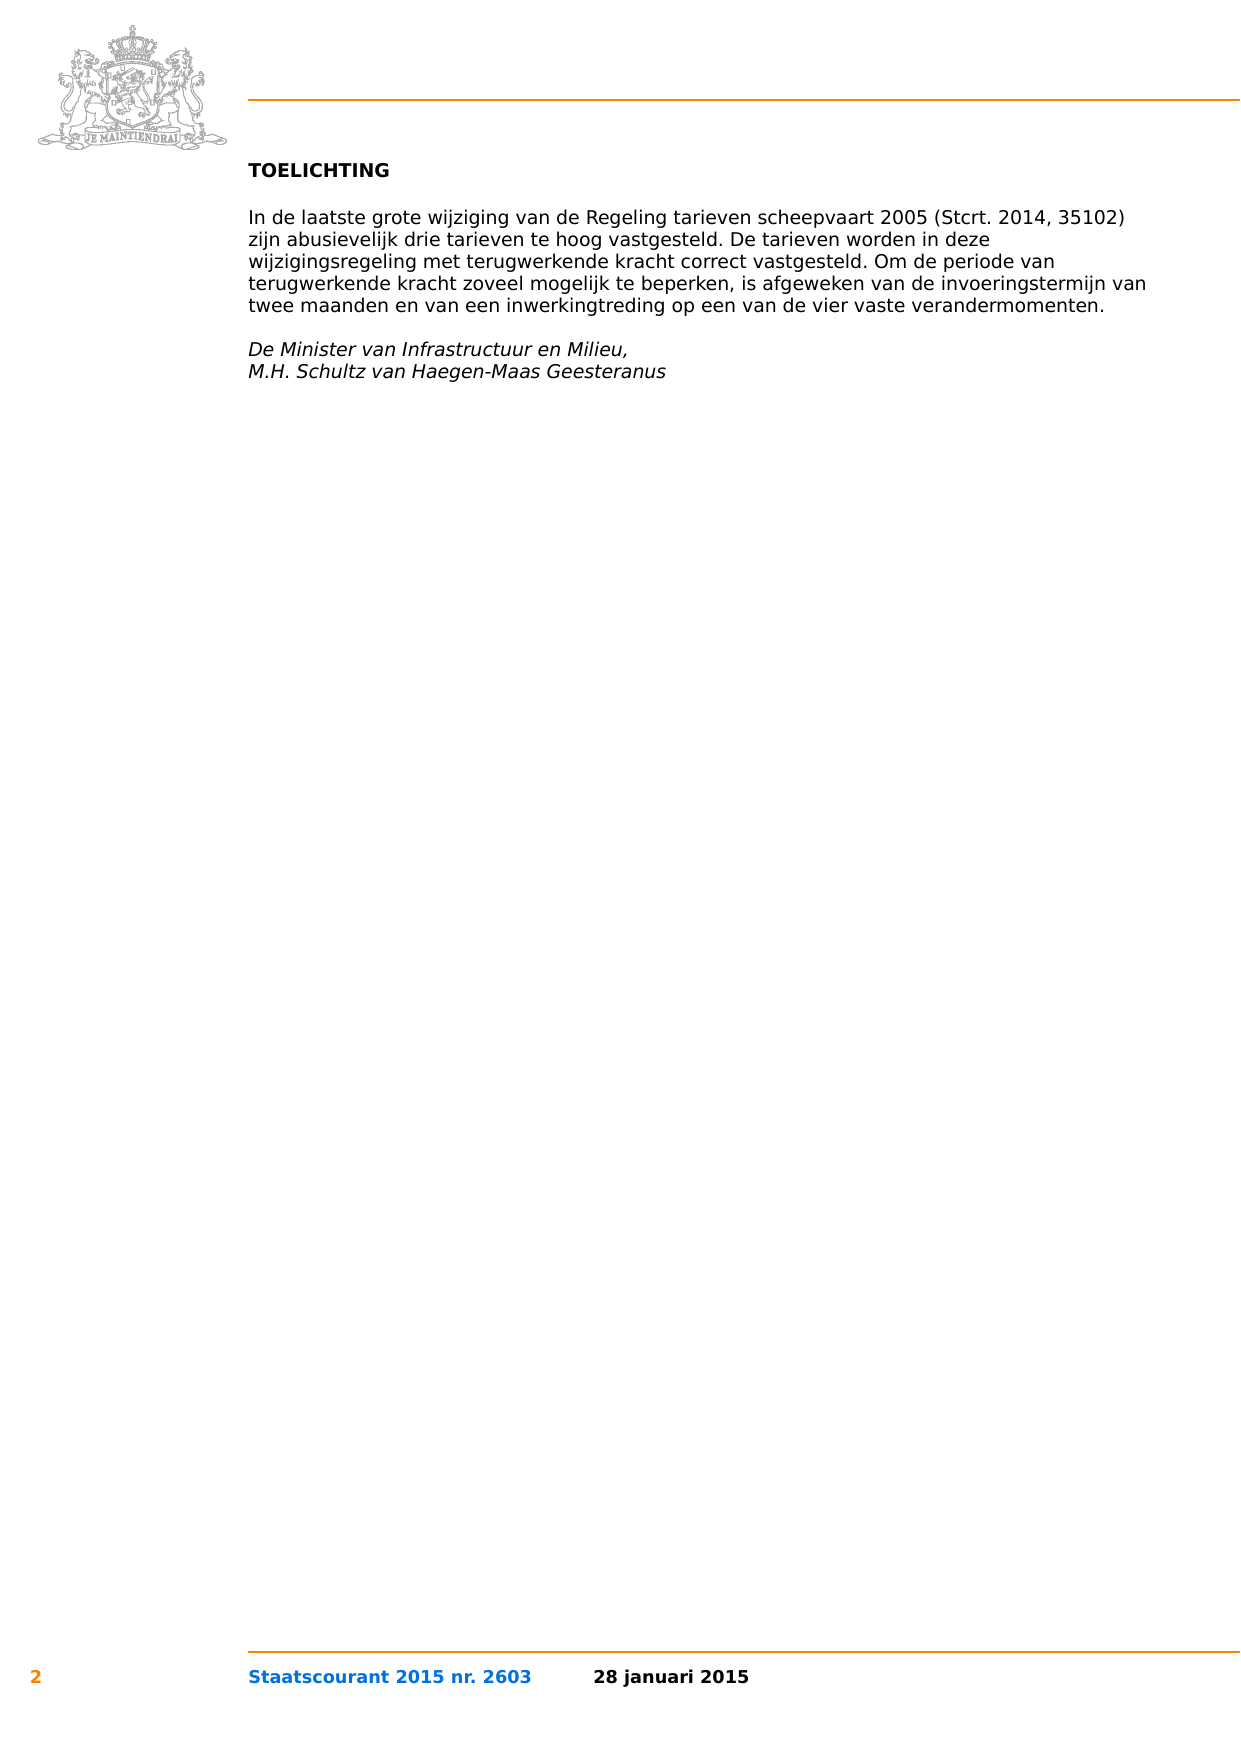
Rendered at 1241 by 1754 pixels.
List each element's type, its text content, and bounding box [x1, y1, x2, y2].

text De Minister van Infrastructuur en Milieu, M.H. Schultz van Haegen-Maas Geesteranus [248, 339, 1163, 383]
text In de laatste grote wijziging van de Regeling tarieven scheepvaart 2005 (Stcrt. 2014, 35102) zijn abusievelijk drie tarieven te hoog vastgesteld. De tarieven worden in deze wijzigingsregeling met terugwerkende kracht correct vastgesteld. Om de periode van terugwerkende kracht zoveel mogelijk te beperken, is afgeweken van de invoeringstermijn van twee maanden en van een inwerkingtreding op een van de vier vaste verandermomenten. [248, 207, 1163, 317]
picture [38, 25, 227, 150]
subtitle TOELICHTING [248, 160, 1163, 182]
